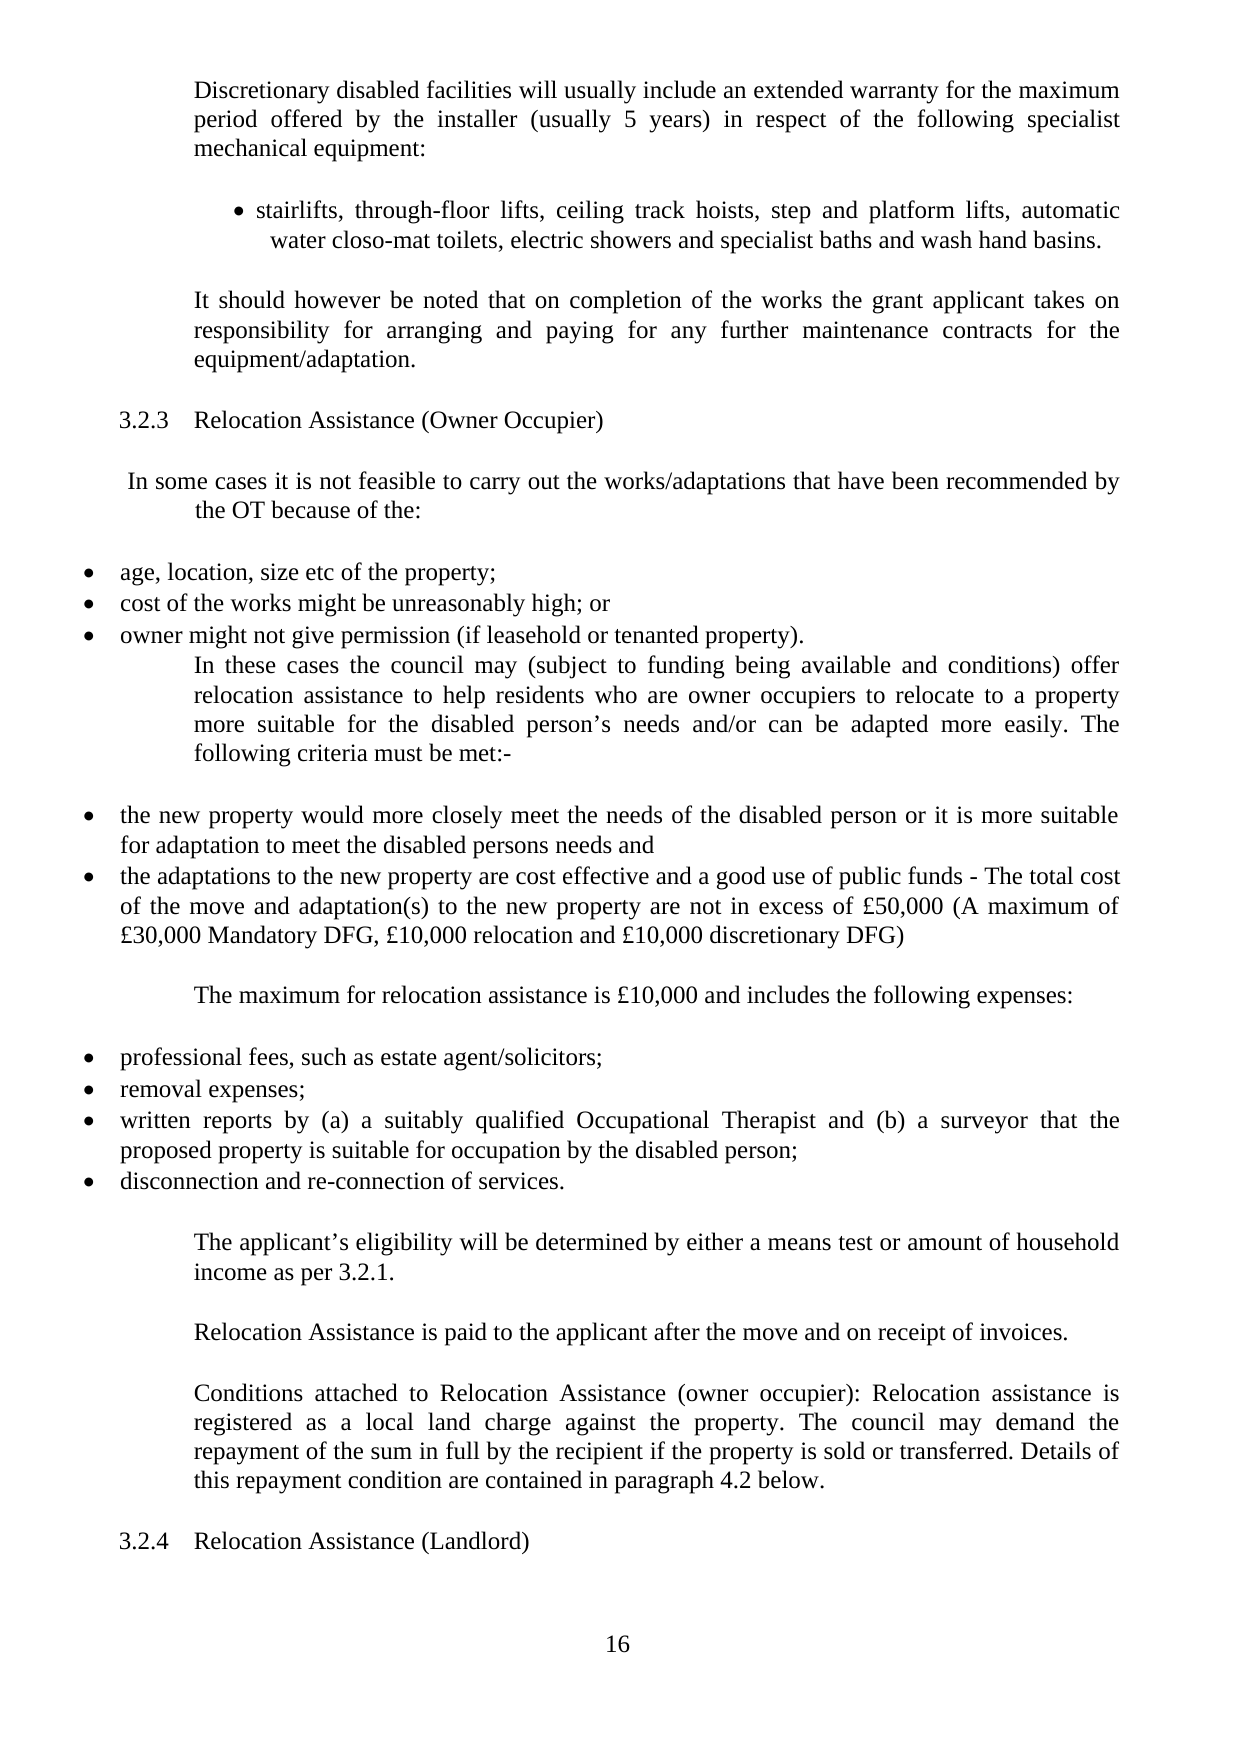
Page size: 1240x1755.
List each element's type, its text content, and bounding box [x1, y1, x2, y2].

text • stairlifts, through-floor lifts, ceiling track hoists, step and platform lifts, automatic water closo-mat toilets, electric showers and specialist baths and wash hand basins. [232, 194, 1121, 254]
list the adaptations to the new property are cost effective and a good use of public funds - The total cost of the move and adaptation(s) to the new property are not in excess of £50,000 (A maximum of £30,000 Mandatory DFG, £10,000 relocation and £10,000 discretionary DFG) [82, 860, 1121, 949]
text Conditions attached to Relocation Assistance (owner occupier): Relocation assistance is registered as a local land charge against the property. The council may demand the repayment of the sum in full by the recipient if the property is sold or transferred. Details of this repayment condition are contained in paragraph 4.2 below. [193, 1378, 1121, 1494]
list owner might not give permission (if leasehold or tenanted property). [82, 619, 1121, 649]
list written reports by (a) a suitably qualified Occupational Therapist and (b) a surveyor that the proposed property is suitable for occupation by the disabled person; [82, 1104, 1121, 1164]
list disconnection and re-connection of services. [82, 1165, 1121, 1196]
text Relocation Assistance is paid to the applicant after the move and on receipt of invoices. [193, 1317, 1121, 1346]
list the new property would more closely meet the needs of the disabled person or it is more suitable for adaptation to meet the disabled persons needs and [82, 799, 1121, 859]
subtitle Relocation Assistance (Owner Occupier) [118, 405, 1121, 433]
list cost of the works might be unreasonably high; or [82, 587, 1121, 618]
list age, location, size etc of the property; [82, 556, 1121, 586]
text The maximum for relocation assistance is £10,000 and includes the following expenses: [193, 981, 1121, 1009]
text In these cases the council may (subject to funding being available and conditions) offer relocation assistance to help residents who are owner occupiers to relocate to a property more suitable for the disabled person’s needs and/or can be adapted more easily. The following criteria must be met:- [193, 651, 1121, 767]
text The applicant’s eligibility will be determined by either a means test or amount of household income as per 3.2.1. [193, 1227, 1121, 1285]
text In some cases it is not feasible to carry out the works/adaptations that have been recommended by the OT because of the: [120, 466, 1121, 524]
list professional fees, such as estate agent/solicitors; [82, 1041, 1121, 1072]
text It should however be noted that on completion of the works the grant applicant takes on responsibility for arranging and paying for any further maintenance contracts for the equipment/adaptation. [193, 286, 1121, 373]
list removal expenses; [82, 1073, 1121, 1103]
text Discretionary disabled facilities will usually include an extended warranty for the maximum period offered by the installer (usually 5 years) in respect of the following specialist mechanical equipment: [193, 75, 1121, 162]
subtitle Relocation Assistance (Landlord) [118, 1526, 1121, 1555]
